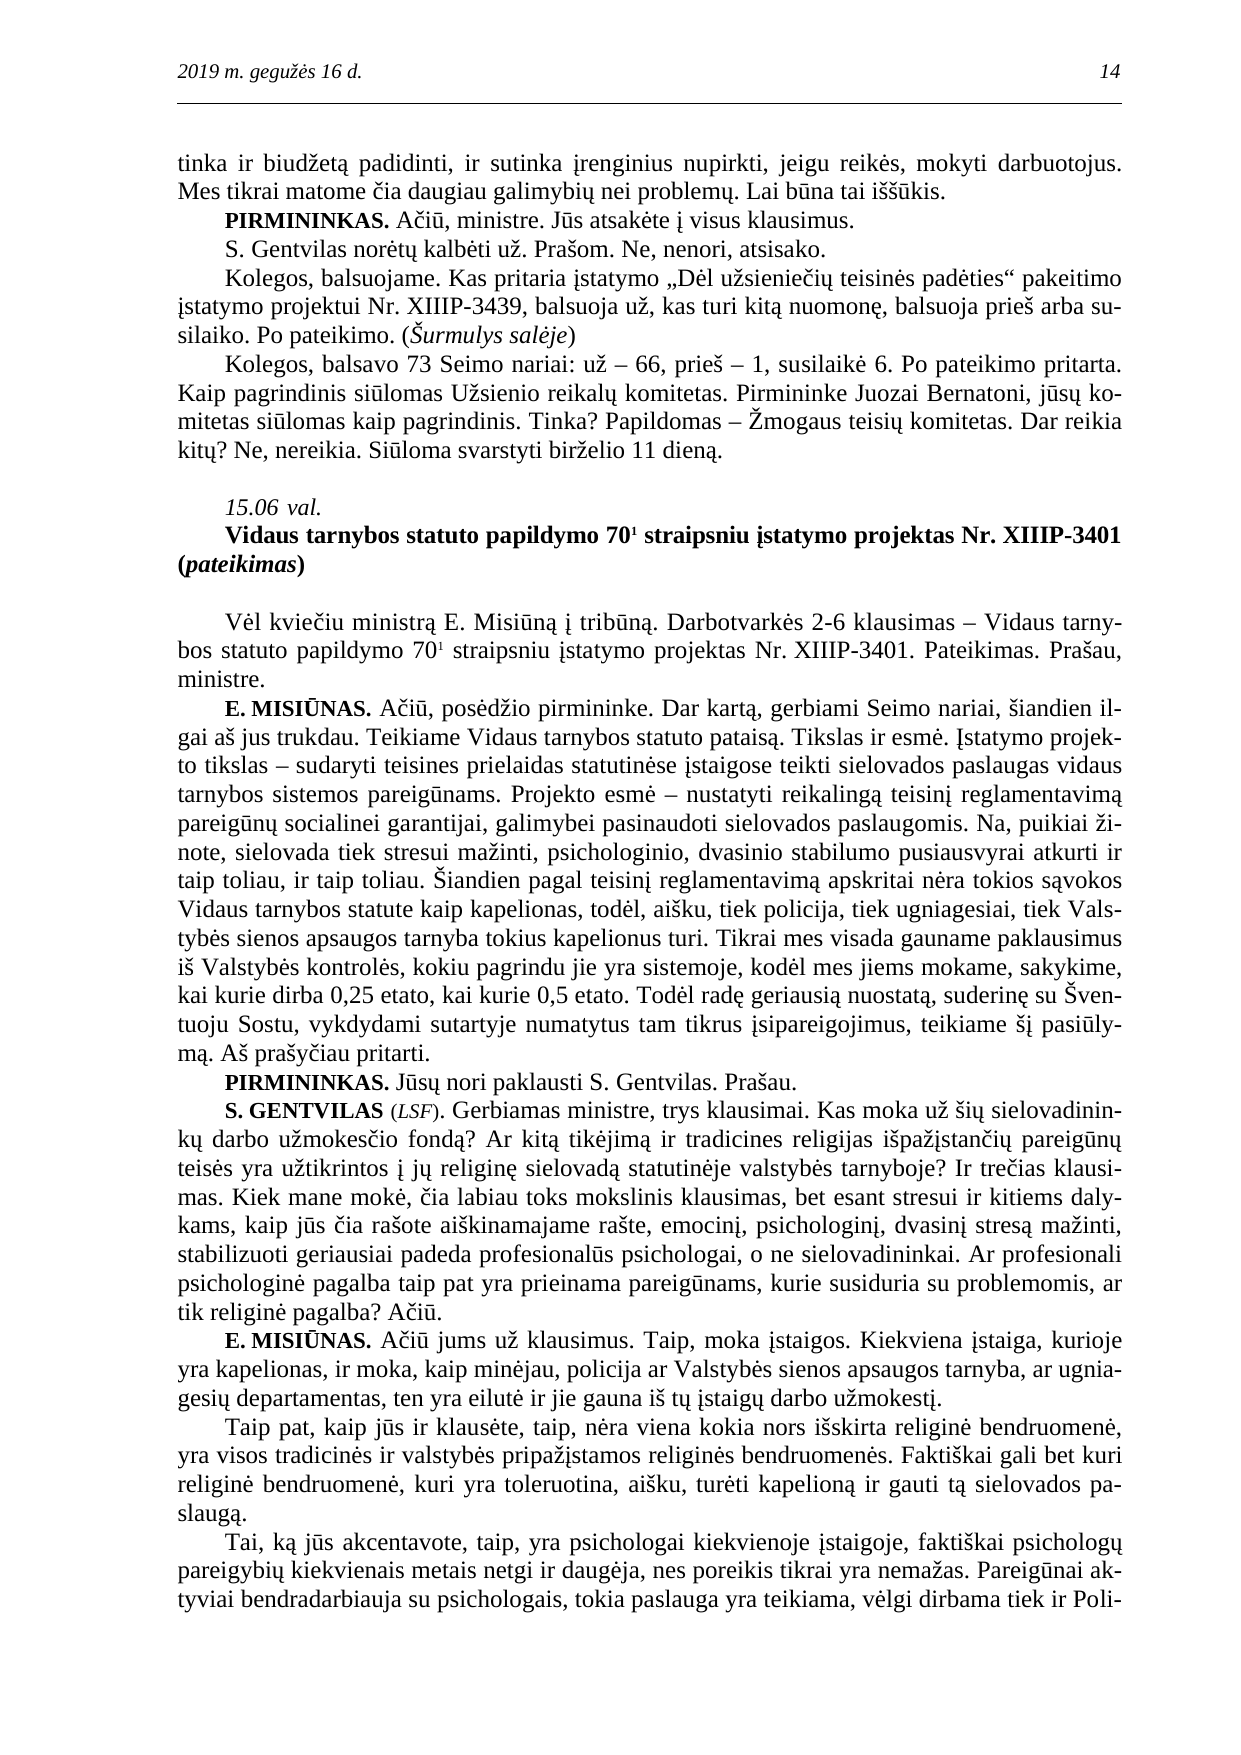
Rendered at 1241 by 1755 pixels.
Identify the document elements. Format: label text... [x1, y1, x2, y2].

text Tai, ką jūs ak­cen­ta­vo­te, taip, yra psi­cho­lo­gai kiek­vie­no­je įstai­go­je, fak­tiš­kai psi­cho­lo­gų pa­rei­gy­bių kiek­vie­nais me­tais net­gi ir dau­gė­ja, nes po­rei­kis tik­rai yra ne­ma­žas. Pa­rei­gū­nai ak­ty­viai ben­dra­dar­biau­ja su psi­cho­lo­gais, to­kia pa­slau­ga yra tei­kia­ma, vėl­gi dir­ba­ma tiek ir Po­li­ [177, 1527, 1122, 1613]
text PIRMININKAS. Jū­sų no­ri pa­klaus­ti S. Gent­vi­las. Pra­šau. [177, 1067, 1122, 1095]
text Ko­le­gos, bal­sa­vo 73 Sei­mo na­riai: už – 66, prieš – 1, su­si­lai­kė 6. Po pa­tei­ki­mo pri­tar­ta. Kaip pa­grin­di­nis siū­lo­mas Už­sie­nio rei­ka­lų ko­mi­te­tas. Pir­mi­nin­ke Juo­zai Ber­na­to­ni, jū­sų ko­mi­te­tas siū­lo­mas kaip pa­grin­di­nis. Tin­ka? Pa­pil­do­mas – Žmo­gaus tei­sių ko­mi­te­tas. Dar rei­kia ki­tų? Ne, ne­rei­kia. Siū­lo­ma svars­ty­ti bir­že­lio 11 die­ną. [177, 349, 1122, 464]
text 15.06 val. [224, 493, 1122, 520]
text PIRMININKAS. Ačiū, mi­nist­re. Jūs at­sa­kė­te į vi­sus klau­si­mus. [177, 205, 1122, 234]
text Taip pat, kaip jūs ir klau­sė­te, taip, nė­ra vie­na ko­kia nors iš­skir­ta re­li­gi­nė ben­druo­me­nė, yra vi­sos tra­di­ci­nės ir vals­ty­bės pri­pa­žįs­ta­mos re­li­gi­nės ben­druo­me­nės. Fak­tiš­kai ga­li bet ku­ri re­li­gi­nė ben­druo­me­nė, ku­ri yra to­le­ruo­ti­na, aiš­ku, tu­rė­ti ka­pe­lio­ną ir gau­ti tą sie­lo­va­dos pa­slau­gą. [177, 1412, 1122, 1527]
text E. MISIŪNAS. Ačiū, po­sė­džio pir­mi­nin­ke. Dar kar­tą, ger­bia­mi Sei­mo na­riai, šian­dien il­gai aš jus truk­dau. Tei­kia­me Vi­daus tar­ny­bos sta­tu­to pa­tai­są. Tiks­las ir es­mė. Įsta­ty­mo pro­jek­to tiks­las – su­da­ry­ti tei­si­nes prie­lai­das sta­tu­ti­nė­se įstai­go­se teik­ti sie­lo­va­dos pa­slau­gas vi­daus tar­ny­bos sis­te­mos pa­rei­gū­nams. Pro­jek­to es­mė – nu­sta­ty­ti rei­ka­lin­gą tei­si­nį reg­la­men­ta­vi­mą pa­rei­gū­nų so­cia­li­nei ga­ran­ti­jai, ga­li­my­bei pa­si­nau­do­ti sie­lo­va­dos pa­slau­go­mis. Na, pui­kiai ži­no­te, sie­lo­va­da tiek stre­sui ma­žin­ti, psi­cho­lo­gi­nio, dva­si­nio sta­bi­lu­mo pu­siau­svy­rai at­kur­ti ir taip to­liau, ir taip to­liau. Šian­dien pa­gal tei­si­nį reg­la­men­ta­vi­mą ap­skri­tai nė­ra to­kios są­vo­kos Vi­daus tar­ny­bos sta­tu­te kaip ka­pe­lio­nas, to­dėl, aiš­ku, tiek po­li­ci­ja, tiek ug­nia­ge­siai, tiek Vals­ty­bės sie­nos ap­sau­gos tar­ny­ba to­kius ka­pe­lio­nus tu­ri. Tik­rai mes vi­sa­da gau­na­me pa­klau­si­mus iš Vals­ty­bės kon­tro­lės, ko­kiu pa­grin­du jie yra sis­te­mo­je, ko­dėl mes jiems mo­ka­me, sa­ky­ki­me, kai ku­rie dir­ba 0,25 eta­to, kai ku­rie 0,5 eta­to. To­dėl ra­dę ge­riau­sią nuo­sta­tą, su­de­ri­nę su Šven­tuo­ju Sos­tu, vyk­dy­da­mi su­tar­ty­je nu­ma­ty­tus tam tik­rus įsi­pa­rei­go­ji­mus, tei­kia­me šį pa­siū­ly­mą. Aš pra­šy­čiau pri­tar­ti. [177, 693, 1122, 1067]
text S. GENTVILAS (LSF). Ger­bia­mas mi­nist­re, trys klau­si­mai. Kas mo­ka už šių sie­lo­va­di­nin­kų dar­bo už­mo­kes­čio fon­dą? Ar ki­tą ti­kė­ji­mą ir tra­di­ci­nes re­li­gi­jas iš­pa­žįs­tan­čių pa­rei­gū­nų tei­sės yra už­tik­rin­tos į jų re­li­gi­nę sie­lo­va­dą sta­tu­ti­nė­je vals­ty­bės tar­ny­bo­je? Ir tre­čias klau­si­mas. Kiek ma­ne mo­kė, čia la­biau toks moks­li­nis klau­si­mas, bet esant stre­sui ir ki­tiems da­ly­kams, kaip jūs čia ra­šo­te aiš­ki­na­ma­ja­me raš­te, emo­ci­nį, psi­cho­lo­gi­nį, dva­si­nį stre­są ma­žin­ti, sta­bi­li­zuo­ti ge­riau­siai pa­de­da pro­fe­sio­na­lūs psi­cho­lo­gai, o ne sie­lo­va­di­nin­kai. Ar pro­fe­sio­na­li psi­cho­lo­gi­nė pa­gal­ba taip pat yra pri­ei­na­ma pa­rei­gū­nams, ku­rie su­si­du­ria su pro­ble­mo­mis, ar tik re­li­gi­nė pa­gal­ba? Ačiū. [177, 1095, 1122, 1325]
text Vėl kvie­čiu mi­nist­rą E. Mi­siū­ną į tri­bū­ną. Dar­bo­tvarkės 2-6 klau­si­mas – Vi­daus tar­ny­bos sta­tu­to pa­pil­dy­mo 701 straips­niu įsta­ty­mo pro­jek­tas Nr. XIIIP-3401. Pa­tei­ki­mas. Pra­šau, mi­nist­re. [177, 607, 1122, 693]
text Vi­daus tar­ny­bos sta­tu­to pa­pil­dy­mo 701 straips­niu įsta­ty­mo pro­jek­tas Nr. XIIIP-3401 (pa­tei­ki­mas) [177, 520, 1122, 578]
text tin­ka ir biu­dže­tą pa­di­din­ti, ir su­tin­ka įren­gi­nius nu­pirk­ti, jei­gu rei­kės, mo­ky­ti dar­buo­to­jus. Mes tik­rai ma­to­me čia dau­giau ga­li­my­bių nei pro­ble­mų. Lai bū­na tai iš­šū­kis. [177, 148, 1122, 205]
text E. MISIŪNAS. Ačiū jums už klau­si­mus. Taip, mo­ka įstai­gos. Kiek­vie­na įstai­ga, ku­rio­je yra ka­pe­lio­nas, ir mo­ka, kaip mi­nė­jau, po­li­ci­ja ar Vals­ty­bės sie­nos ap­sau­gos tar­ny­ba, ar ug­nia­ge­sių de­par­ta­men­tas, ten yra ei­lu­tė ir jie gau­na iš tų įstai­gų dar­bo už­mo­kes­tį. [177, 1325, 1122, 1412]
text Ko­le­gos, bal­suo­ja­me. Kas pri­ta­ria įsta­ty­mo „Dėl už­sie­nie­čių tei­si­nės pa­dė­ties“ pa­kei­ti­mo įsta­ty­mo pro­jek­tui Nr. XIIIP-3439, bal­suo­ja už, kas tu­ri ki­tą nuo­mo­nę, bal­suo­ja prieš ar­ba su­si­lai­ko. Po pa­tei­ki­mo. (Šur­mu­lys sa­lė­je) [177, 263, 1122, 349]
text S. Gent­vi­las no­rė­tų kal­bė­ti už. Pra­šom. Ne, ne­no­ri, at­si­sa­ko. [177, 234, 1122, 263]
